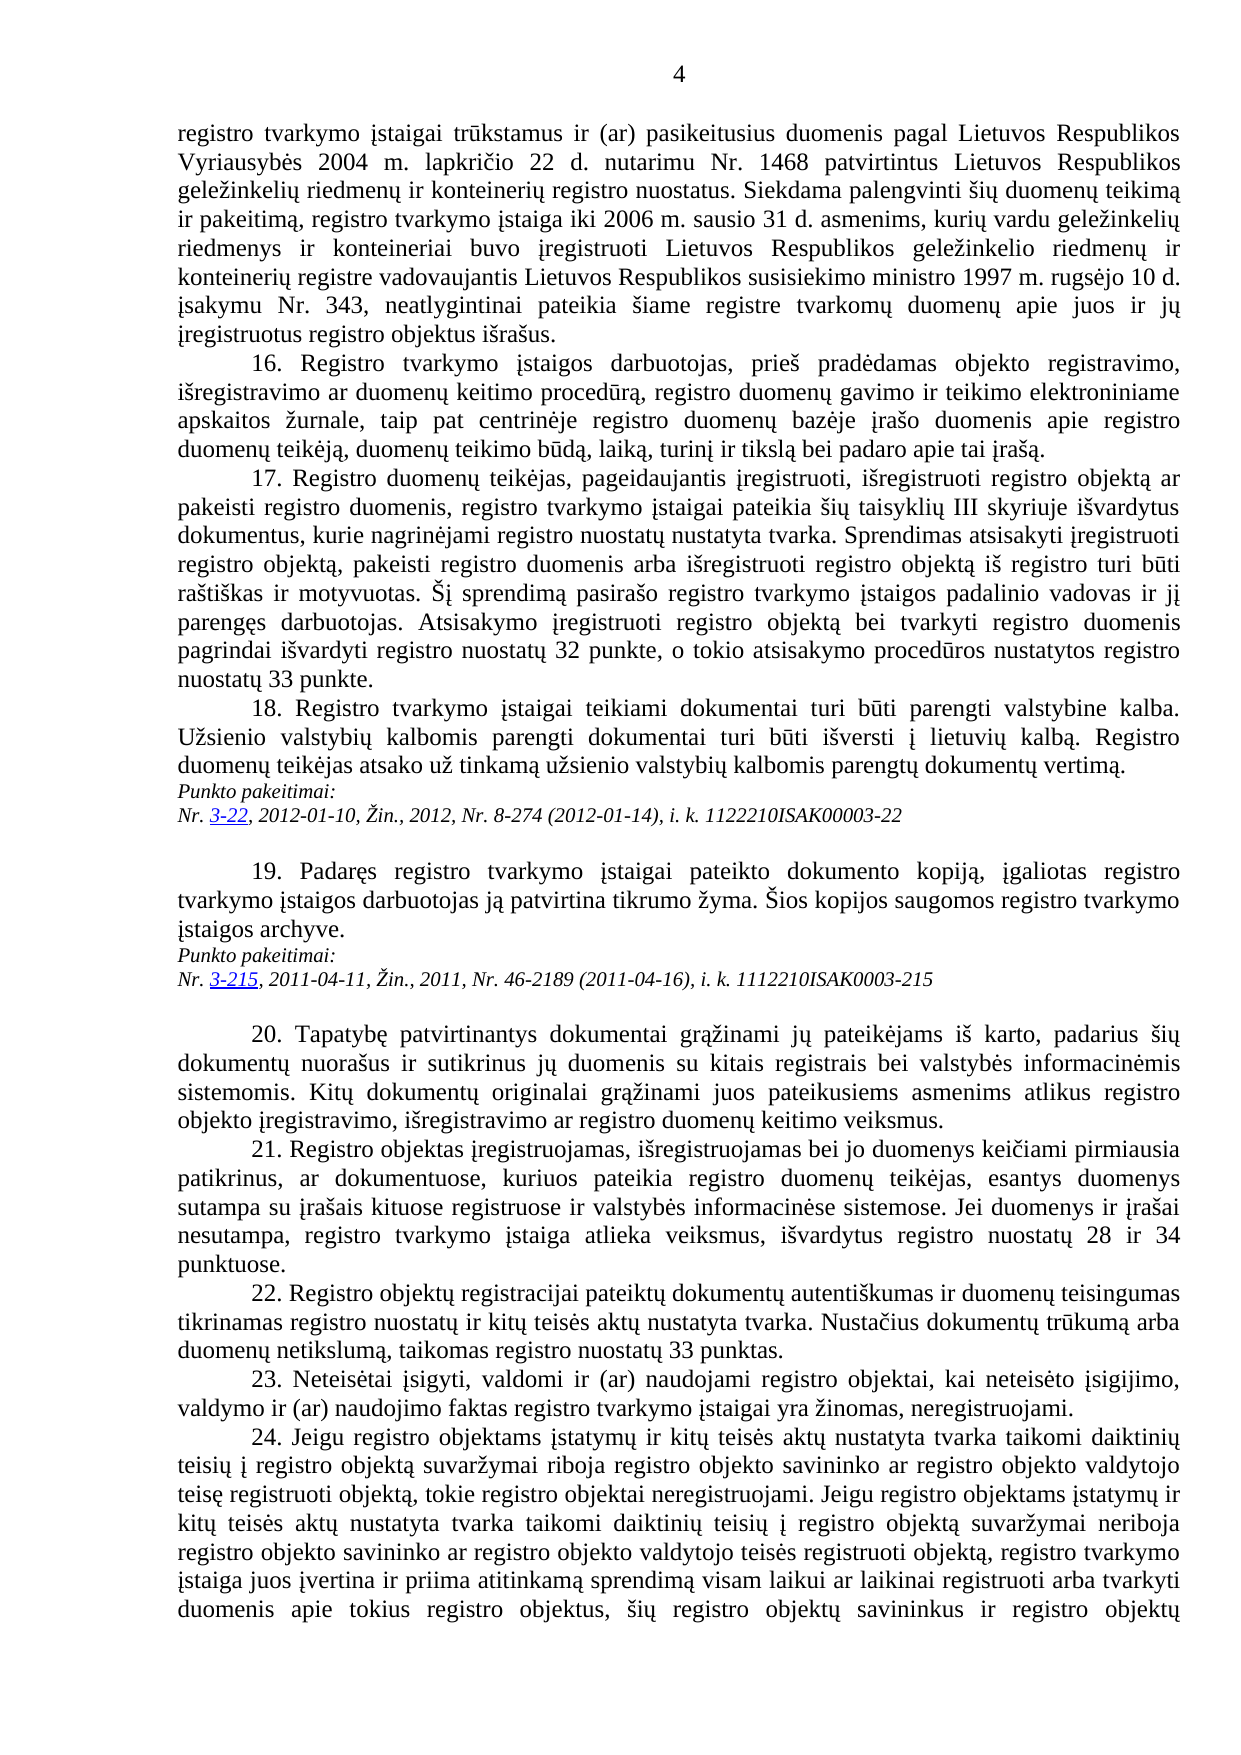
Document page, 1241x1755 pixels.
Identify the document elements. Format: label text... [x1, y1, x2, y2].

text registro tvarkymo įstaigai trūkstamus ir (ar) pasikeitusius duomenis pagal Lietuvos Respublikos Vyriausybės 2004 m. lapkričio 22 d. nutarimu Nr. 1468 patvirtintus Lietuvos Respublikos geležinkelių riedmenų ir konteinerių registro nuostatus. Siekdama palengvinti šių duomenų teikimą ir pakeitimą, registro tvarkymo įstaiga iki 2006 m. sausio 31 d. asmenims, kurių vardu geležinkelių riedmenys ir konteineriai buvo įregistruoti Lietuvos Respublikos geležinkelio riedmenų ir konteinerių registre vadovaujantis Lietuvos Respublikos susisiekimo ministro 1997 m. rugsėjo 10 d. įsakymu Nr. 343, neatlygintinai pateikia šiame registre tvarkomų duomenų apie juos ir jų įregistruotus registro objektus išrašus. [177, 118, 1181, 348]
text 23. Neteisėtai įsigyti, valdomi ir (ar) naudojami registro objektai, kai neteisėto įsigijimo, valdymo ir (ar) naudojimo faktas registro tvarkymo įstaigai yra žinomas, neregistruojami. [177, 1364, 1181, 1422]
text Nr. 3-215, 2011-04-11, Žin., 2011, Nr. 46-2189 (2011-04-16), i. k. 1112210ISAK0003-215 [177, 967, 1181, 991]
text Punkto pakeitimai: [177, 779, 1181, 803]
text 20. Tapatybę patvirtinantys dokumentai grąžinami jų pateikėjams iš karto, padarius šių dokumentų nuorašus ir sutikrinus jų duomenis su kitais registrais bei valstybės informacinėmis sistemomis. Kitų dokumentų originalai grąžinami juos pateikusiems asmenims atlikus registro objekto įregistravimo, išregistravimo ar registro duomenų keitimo veiksmus. [177, 1019, 1181, 1134]
text Nr. 3-22, 2012-01-10, Žin., 2012, Nr. 8-274 (2012-01-14), i. k. 1122210ISAK00003-22 [177, 803, 1181, 827]
text 18. Registro tvarkymo įstaigai teikiami dokumentai turi būti parengti valstybine kalba. Užsienio valstybių kalbomis parengti dokumentai turi būti išversti į lietuvių kalbą. Registro duomenų teikėjas atsako už tinkamą užsienio valstybių kalbomis parengtų dokumentų vertimą. [177, 693, 1181, 779]
text 21. Registro objektas įregistruojamas, išregistruojamas bei jo duomenys keičiami pirmiausia patikrinus, ar dokumentuose, kuriuos pateikia registro duomenų teikėjas, esantys duomenys sutampa su įrašais kituose registruose ir valstybės informacinėse sistemose. Jei duomenys ir įrašai nesutampa, registro tvarkymo įstaiga atlieka veiksmus, išvardytus registro nuostatų 28 ir 34 punktuose. [177, 1134, 1181, 1278]
text 22. Registro objektų registracijai pateiktų dokumentų autentiškumas ir duomenų teisingumas tikrinamas registro nuostatų ir kitų teisės aktų nustatyta tvarka. Nustačius dokumentų trūkumą arba duomenų netikslumą, taikomas registro nuostatų 33 punktas. [177, 1278, 1181, 1364]
text 19. Padaręs registro tvarkymo įstaigai pateikto dokumento kopiją, įgaliotas registro tvarkymo įstaigos darbuotojas ją patvirtina tikrumo žyma. Šios kopijos saugomos registro tvarkymo įstaigos archyve. [177, 856, 1181, 942]
text 24. Jeigu registro objektams įstatymų ir kitų teisės aktų nustatyta tvarka taikomi daiktinių teisių į registro objektą suvaržymai riboja registro objekto savininko ar registro objekto valdytojo teisę registruoti objektą, tokie registro objektai neregistruojami. Jeigu registro objektams įstatymų ir kitų teisės aktų nustatyta tvarka taikomi daiktinių teisių į registro objektą suvaržymai neriboja registro objekto savininko ar registro objekto valdytojo teisės registruoti objektą, registro tvarkymo įstaiga juos įvertina ir priima atitinkamą sprendimą visam laikui ar laikinai registruoti arba tvarkyti duomenis apie tokius registro objektus, šių registro objektų savininkus ir registro objektų [177, 1422, 1181, 1623]
text 16. Registro tvarkymo įstaigos darbuotojas, prieš pradėdamas objekto registravimo, išregistravimo ar duomenų keitimo procedūrą, registro duomenų gavimo ir teikimo elektroniniame apskaitos žurnale, taip pat centrinėje registro duomenų bazėje įrašo duomenis apie registro duomenų teikėją, duomenų teikimo būdą, laiką, turinį ir tikslą bei padaro apie tai įrašą. [177, 348, 1181, 463]
text Punkto pakeitimai: [177, 942, 1181, 967]
text 17. Registro duomenų teikėjas, pageidaujantis įregistruoti, išregistruoti registro objektą ar pakeisti registro duomenis, registro tvarkymo įstaigai pateikia šių taisyklių III skyriuje išvardytus dokumentus, kurie nagrinėjami registro nuostatų nustatyta tvarka. Sprendimas atsisakyti įregistruoti registro objektą, pakeisti registro duomenis arba išregistruoti registro objektą iš registro turi būti raštiškas ir motyvuotas. Šį sprendimą pasirašo registro tvarkymo įstaigos padalinio vadovas ir jį parengęs darbuotojas. Atsisakymo įregistruoti registro objektą bei tvarkyti registro duomenis pagrindai išvardyti registro nuostatų 32 punkte, o tokio atsisakymo procedūros nustatytos registro nuostatų 33 punkte. [177, 463, 1181, 693]
